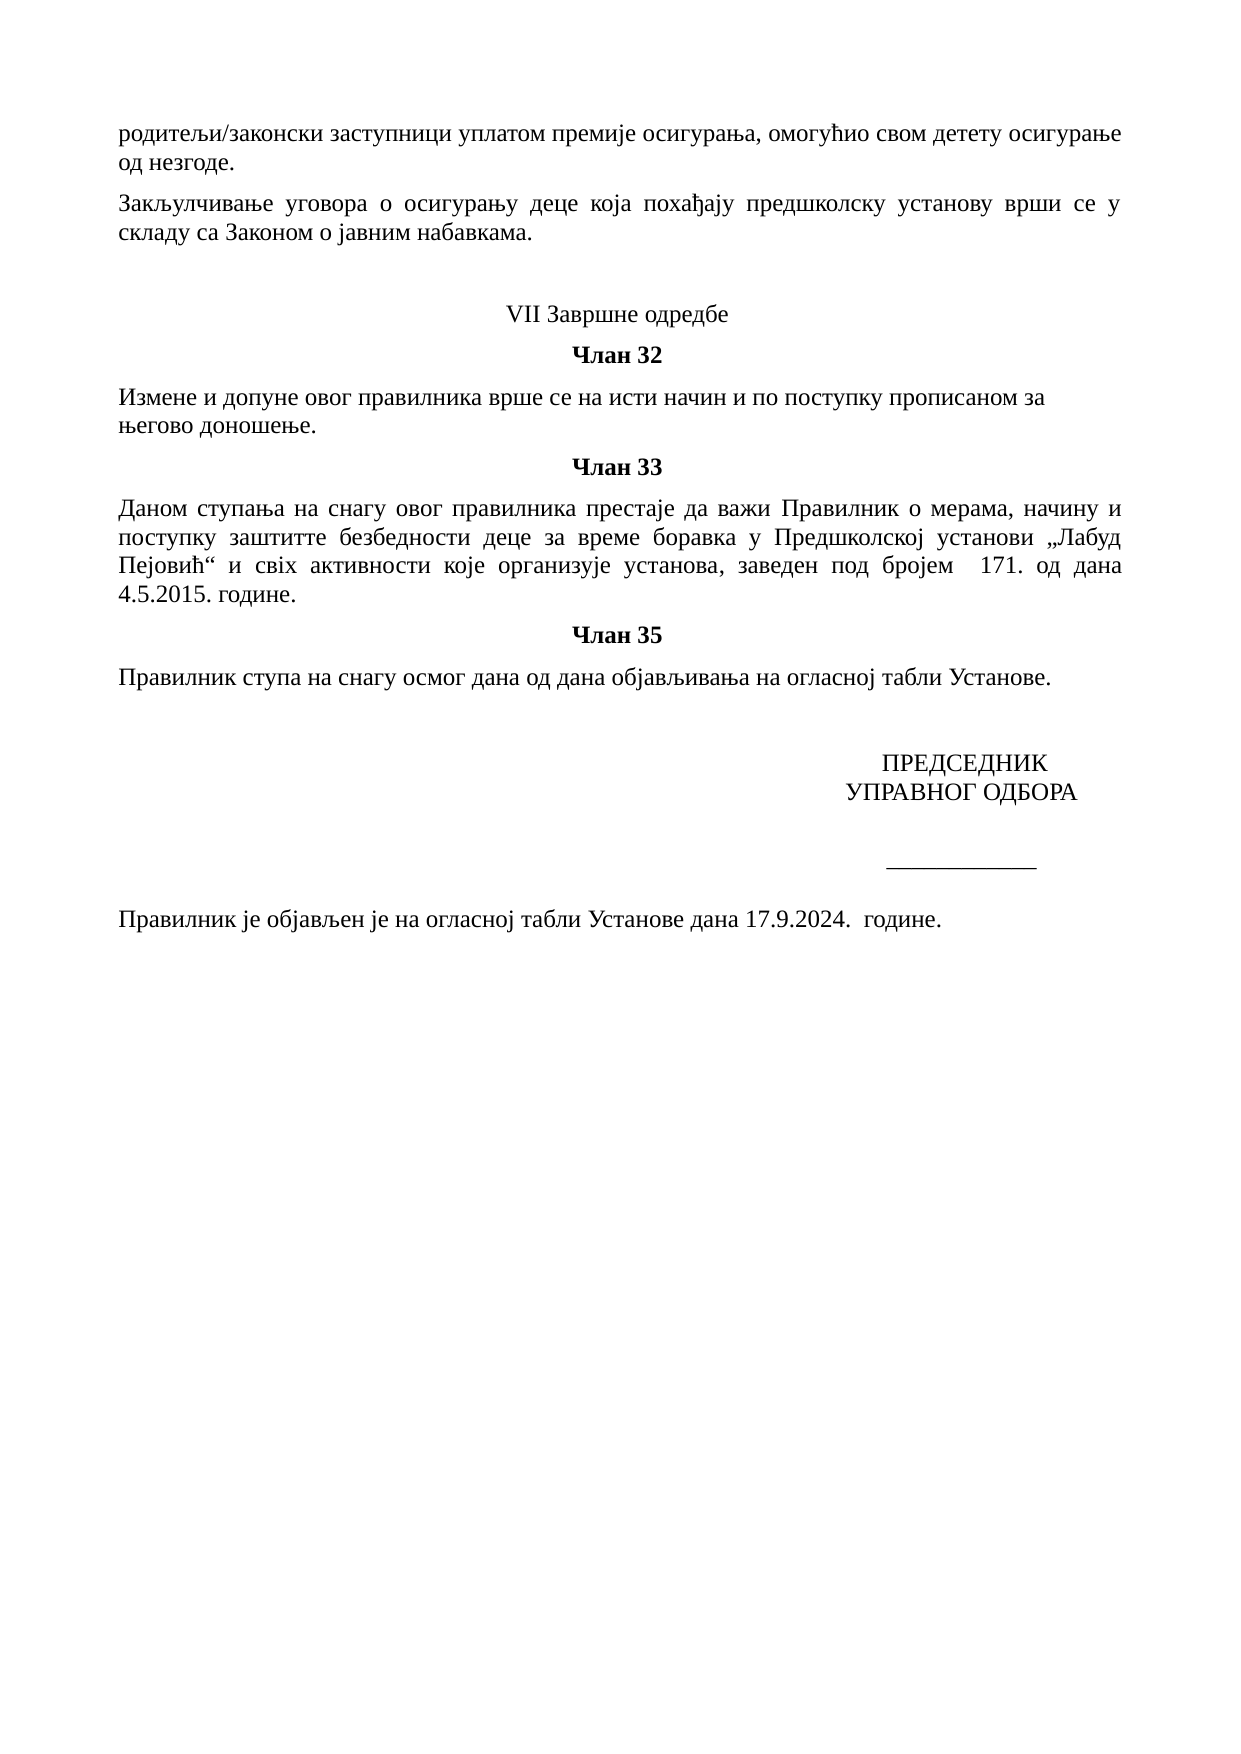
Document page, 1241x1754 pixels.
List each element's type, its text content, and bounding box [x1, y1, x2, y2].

text Даном ступања на снагу овог правилника престаје да важи Правилник о мерама, начину и поступку заштитте безбедности деце за време боравка у Предшколској установи „Лабуд Пејовић“ и свiх активности које организује установа, заведен под бројем 171. од дана 4.5.2015. године. [118, 493, 1122, 608]
text Правилник је објављен је на огласној табли Установе дана 17.9.2024. године. [118, 904, 1122, 933]
text Закљулчивање уговора о осигурању деце која похађају предшколску установу врши се у складу са Законом о јавним набавкама. [118, 188, 1122, 246]
text Члан 35 [118, 621, 1122, 649]
text Члан 33 [118, 452, 1122, 481]
text Измене и допуне овог правилника врше се на исти начин и по поступку прописаном за његово доношење. [118, 382, 1122, 439]
text Члан 32 [118, 341, 1122, 369]
table_cell [118, 839, 807, 904]
table_header ПРЕДСЕДНИК УПРАВНОГ ОДБОРА [807, 744, 1122, 839]
text родитељи/законски заступници уплатом премије осигурања, омогућио свом детету осигурање од незгоде. [118, 118, 1122, 176]
table_cell ____________ [807, 839, 1122, 904]
table_header [118, 744, 807, 839]
text VII Завршне одредбе [118, 299, 1122, 328]
text Правилник ступа на снагу осмог дана од дана објављивања на огласној табли Установе. [118, 662, 1122, 691]
